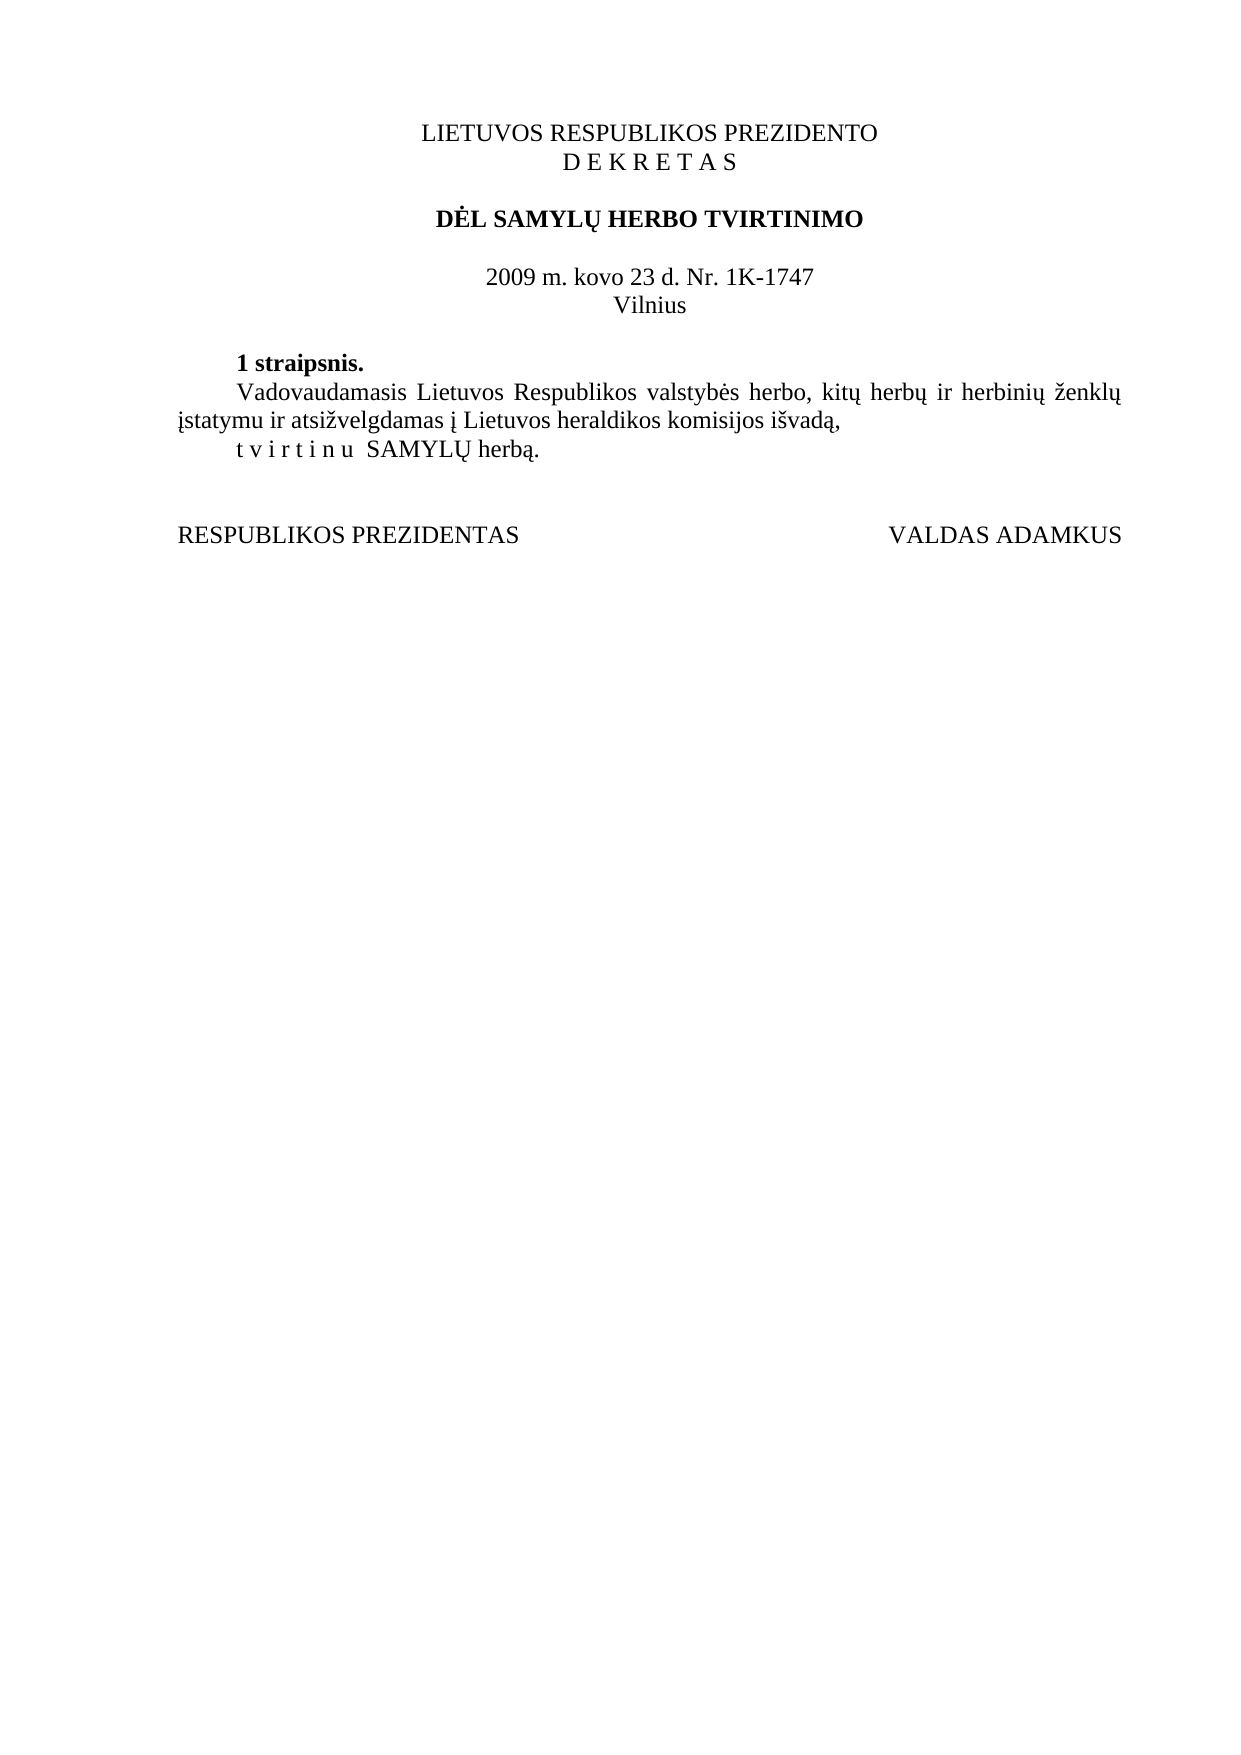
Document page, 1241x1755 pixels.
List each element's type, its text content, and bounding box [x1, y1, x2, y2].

text 1 straipsnis. [177, 348, 1122, 377]
text DĖL SAMYLŲ HERBO TVIRTINIMO [177, 204, 1122, 233]
text DEKRETAS [177, 147, 1122, 176]
text Vilnius [177, 291, 1122, 319]
text LIETUVOS RESPUBLIKOS PREZIDENTO [177, 118, 1122, 147]
text Vadovaudamasis Lietuvos Respublikos valstybės herbo, kitų herbų ir herbinių ženklų įstatymu ir atsižvelgdamas į Lietuvos heraldikos komisijos išvadą, [177, 377, 1122, 434]
text tvirtinu SAMYLŲ herbą. [177, 434, 1122, 463]
text RESPUBLIKOS PREZIDENTAS VALDAS ADAMKUS [177, 521, 1122, 549]
text 2009 m. kovo 23 d. Nr. 1K-1747 [177, 262, 1122, 291]
